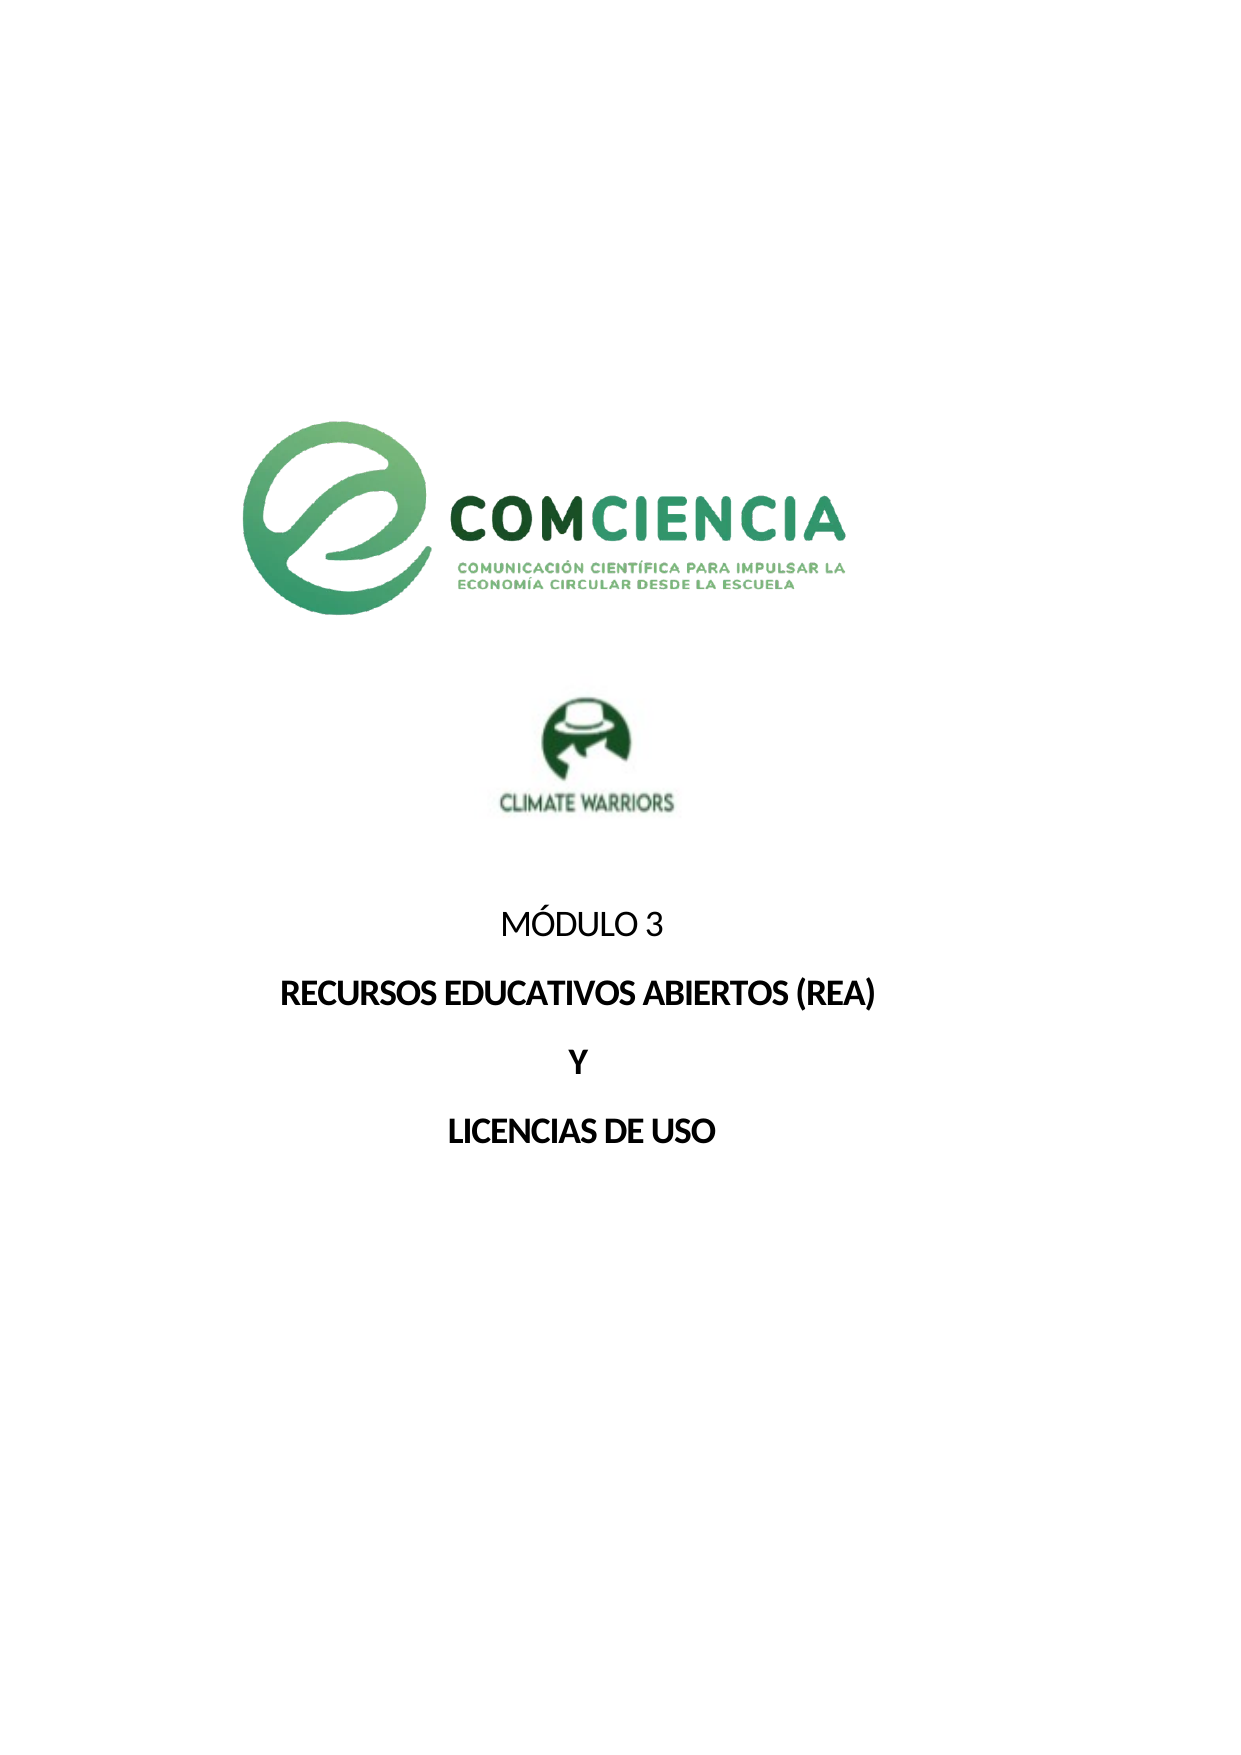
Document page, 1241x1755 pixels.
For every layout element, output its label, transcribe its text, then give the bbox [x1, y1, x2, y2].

text RECURSOS EDUCATIVOS ABIERTOS (REA) [169, 969, 995, 1015]
text Y [169, 1038, 995, 1084]
text LICENCIAS DE USO [169, 1107, 995, 1152]
text MÓDULO 3 [169, 900, 995, 946]
